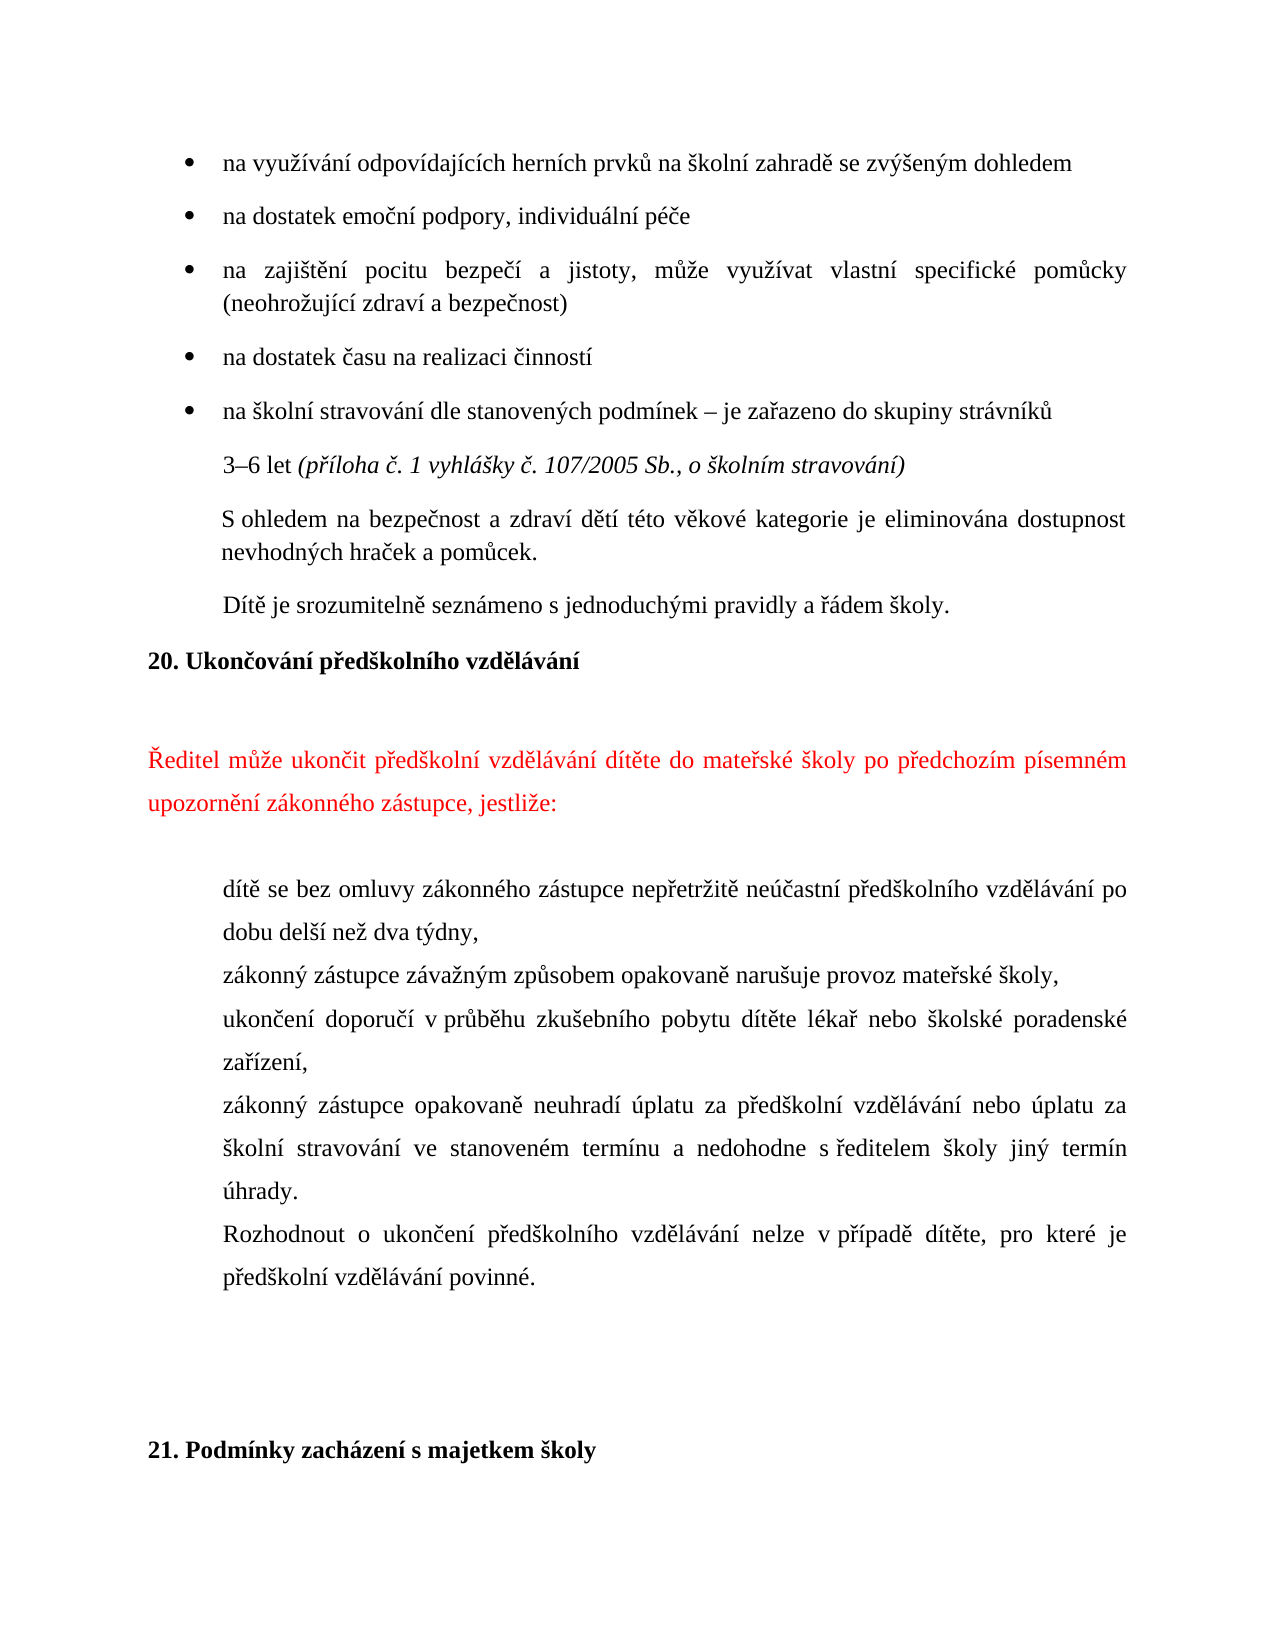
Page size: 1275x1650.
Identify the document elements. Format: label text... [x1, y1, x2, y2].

text Dítě je srozumitelně seznámeno s jednoduchými pravidly a řádem školy. [223, 591, 1127, 619]
text 21. Podmínky zacházení s majetkem školy [148, 1435, 1127, 1464]
list na využívání odpovídajících herních prvků na školní zahradě se zvýšeným dohledem [185, 148, 1127, 176]
text S ohledem na bezpečnost a zdraví dětí této věkové kategorie je eliminována dostupnost nevhodných hraček a pomůcek. [221, 504, 1127, 566]
text  zákonný zástupce opakovaně neuhradí úplatu za předškolní vzdělávání nebo úplatu za školní stravování ve stanoveném termínu a nedohodne s ředitelem školy jiný termín úhrady. [185, 1090, 1127, 1205]
text  ukončení doporučí v průběhu zkušebního pobytu dítěte lékař nebo školské poradenské zařízení, [185, 1004, 1127, 1076]
list na školní stravování dle stanovených podmínek – je zařazeno do skupiny strávníků [185, 396, 1127, 425]
list na dostatek času na realizaci činností [185, 342, 1127, 371]
text 20. Ukončování předškolního vzdělávání [148, 646, 1127, 675]
text 3–6 let (příloha č. 1 vyhlášky č. 107/2005 Sb., o školním stravování) [185, 450, 1127, 479]
text  Rozhodnout o ukončení předškolního vzdělávání nelze v případě dítěte, pro které je předškolní vzdělávání povinné. [185, 1219, 1127, 1291]
text  dítě se bez omluvy zákonného zástupce nepřetržitě neúčastní předškolního vzdělávání po dobu delší než dva týdny, [185, 874, 1127, 946]
list na dostatek emoční podpory, individuální péče [185, 201, 1127, 230]
text  zákonný zástupce závažným způsobem opakovaně narušuje provoz mateřské školy, [185, 961, 1127, 989]
list na zajištění pocitu bezpečí a jistoty, může využívat vlastní specifické pomůcky (neohrožující zdraví a bezpečnost) [185, 255, 1127, 317]
text Ředitel může ukončit předškolní vzdělávání dítěte do mateřské školy po předchozím písemném upozornění zákonného zástupce, jestliže: [148, 745, 1127, 817]
